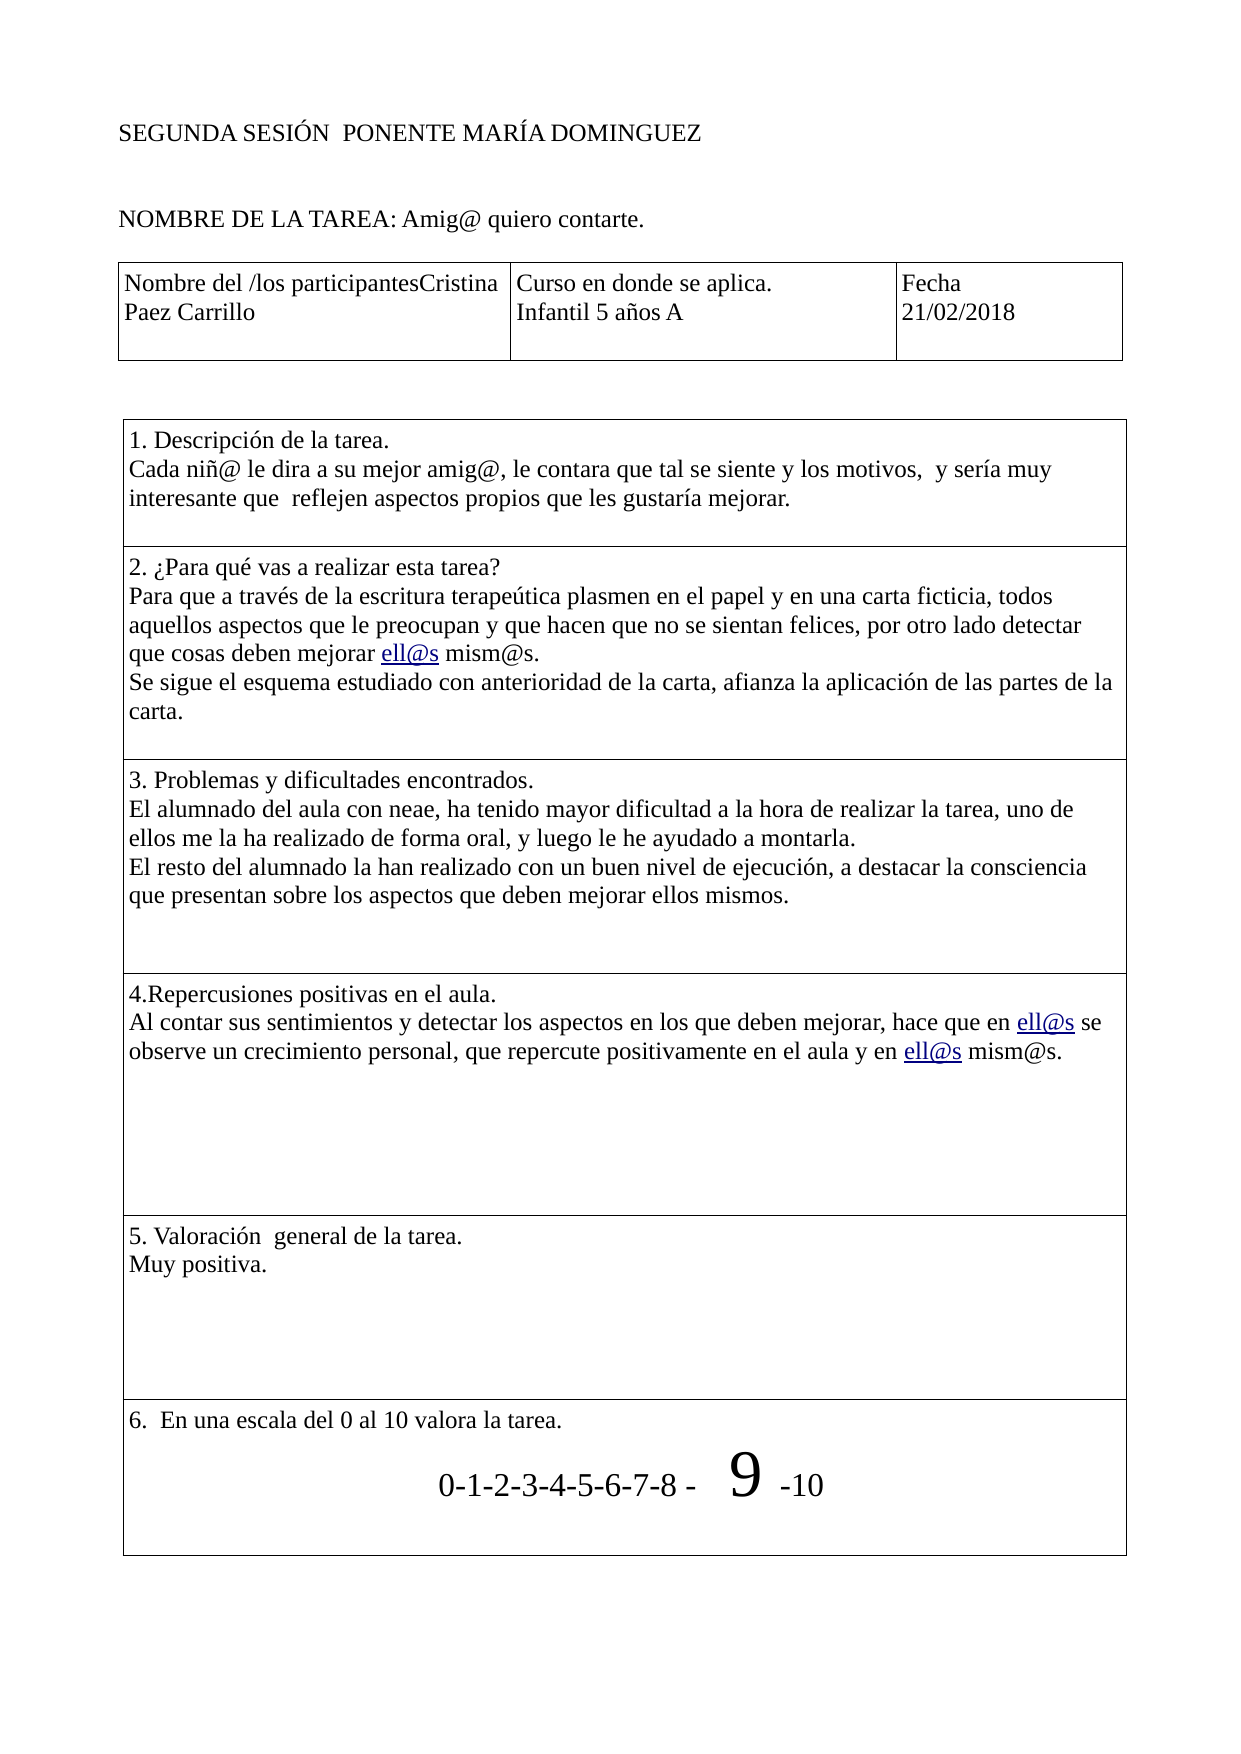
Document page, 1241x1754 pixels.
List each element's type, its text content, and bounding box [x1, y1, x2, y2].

table_header Curso en donde se aplica. Infantil 5 años A [511, 263, 896, 360]
table_cell 6. En una escala del 0 al 10 valora la tarea. 0-1-2-3-4-5-6-7-8 - 9 -10 [124, 1400, 1126, 1555]
table_header Nombre del /los participantesCristina Paez Carrillo [119, 263, 510, 360]
table_cell 3. Problemas y dificultades encontrados. El alumnado del aula con neae, ha tenido mayor dificultad a la hora de realizar la tarea, uno de ellos me la ha realizado de forma oral, y luego le he ayudado a montarla. El resto del alumnado la han realizado con un buen nivel de ejecución, a destacar la consciencia que presentan sobre los aspectos que deben mejorar ellos mismos. [124, 760, 1126, 972]
table_cell 2. ¿Para qué vas a realizar esta tarea? Para que a través de la escritura terapeútica plasmen en el papel y en una carta ficticia, todos aquellos aspectos que le preocupan y que hacen que no se sientan felices, por otro lado detectar que cosas deben mejorar ell@s mism@s. Se sigue el esquema estudiado con anterioridad de la carta, afianza la aplicación de las partes de la carta. [124, 547, 1126, 759]
table_header Fecha 21/02/2018 [897, 263, 1122, 360]
text NOMBRE DE LA TAREA: Amig@ quiero contarte. [118, 204, 1122, 233]
table_cell 4.Repercusiones positivas en el aula. Al contar sus sentimientos y detectar los aspectos en los que deben mejorar, hace que en ell@s se observe un crecimiento personal, que repercute positivamente en el aula y en ell@s mism@s. [124, 974, 1126, 1214]
table_cell 5. Valoración general de la tarea. Muy positiva. [124, 1216, 1126, 1399]
table_header 1. Descripción de la tarea. Cada niñ@ le dira a su mejor amig@, le contara que tal se siente y los motivos, y sería muy interesante que reflejen aspectos propios que les gustaría mejorar. [124, 420, 1126, 546]
text SEGUNDA SESIÓN PONENTE MARÍA DOMINGUEZ [118, 118, 1122, 147]
